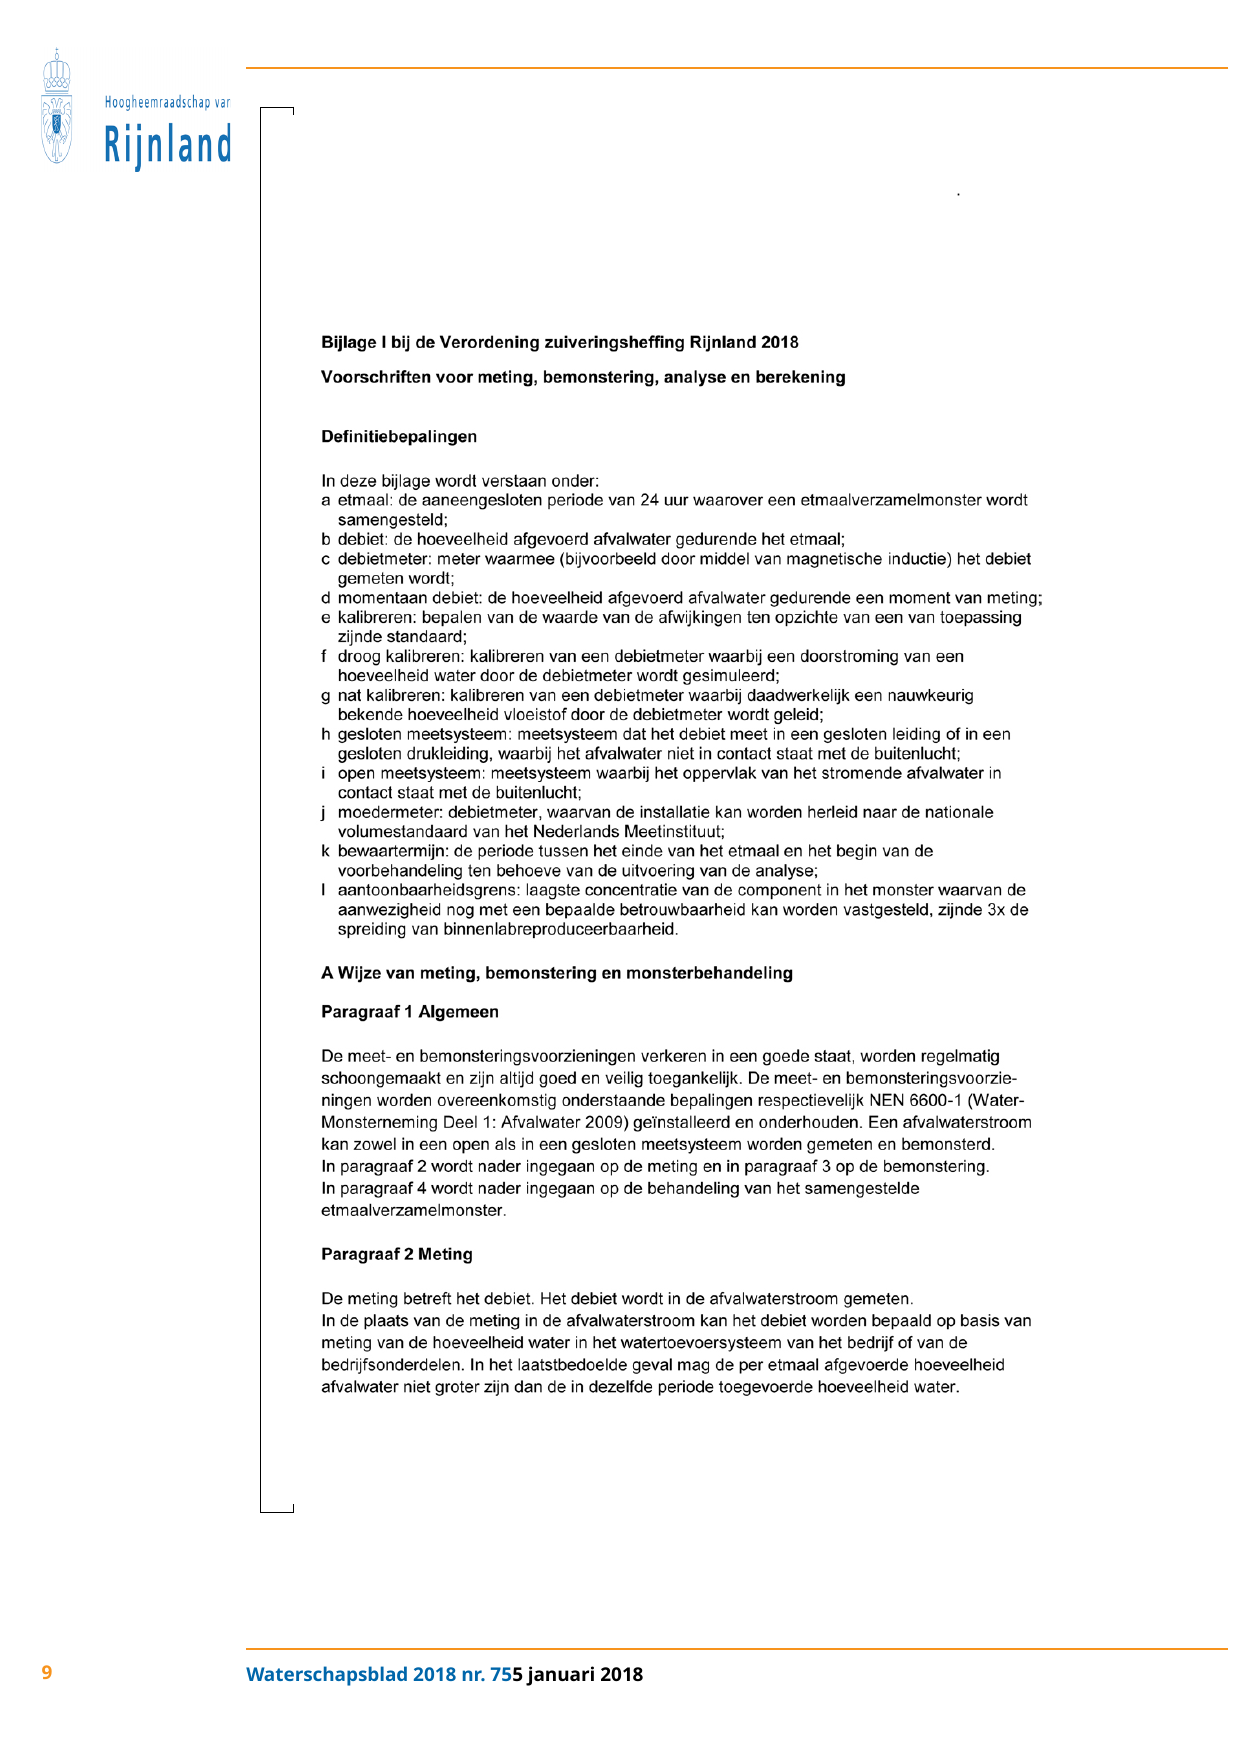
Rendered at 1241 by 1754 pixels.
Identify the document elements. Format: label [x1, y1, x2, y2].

picture [268, 115, 1083, 1504]
picture [41, 47, 231, 172]
